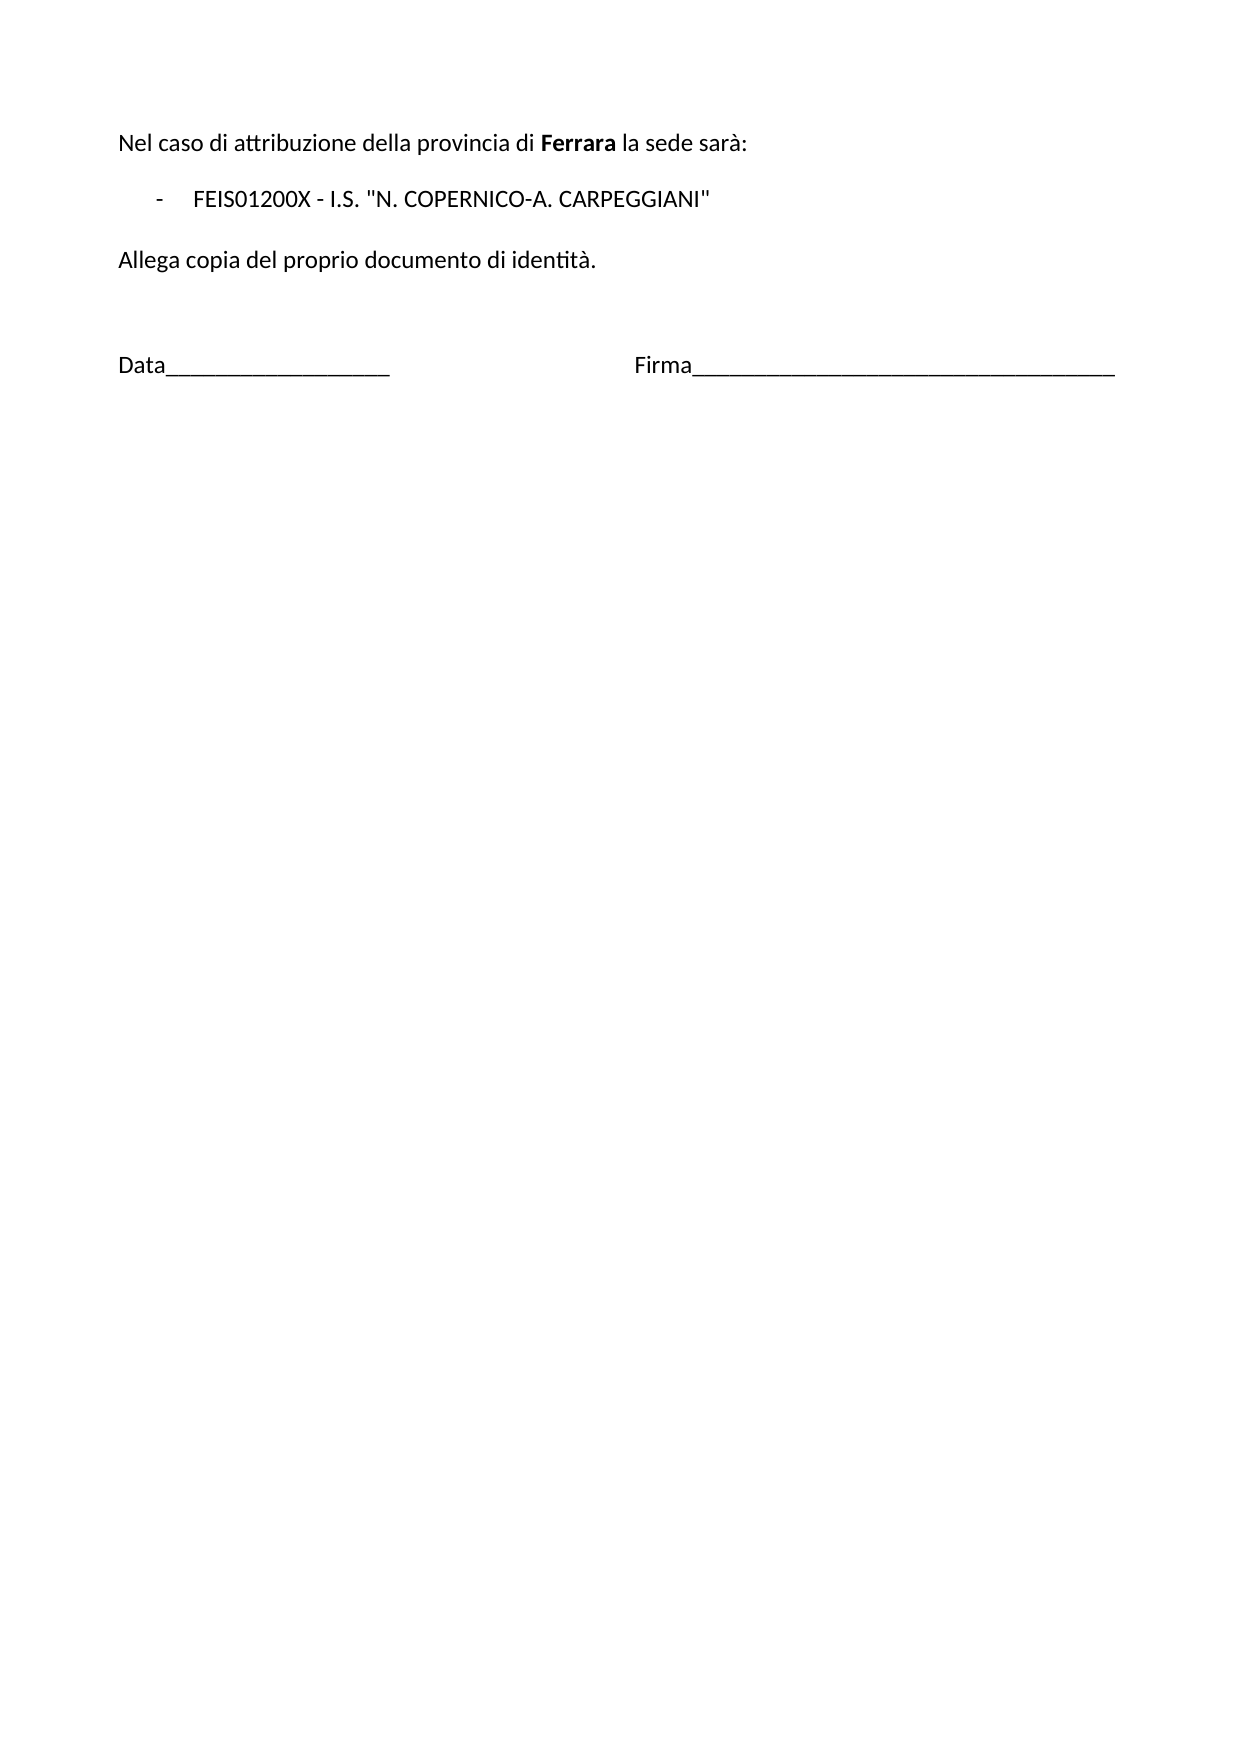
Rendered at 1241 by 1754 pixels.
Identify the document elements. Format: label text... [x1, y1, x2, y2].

text Nel caso di attribuzione della provincia di Ferrara la sede sarà: [118, 127, 1167, 157]
text Data__________________ Firma__________________________________ [118, 349, 1167, 379]
text Allega copia del proprio documento di identità. [118, 244, 1167, 274]
list FEIS01200X - I.S. "N. COPERNICO-A. CARPEGGIANI" [156, 183, 1167, 213]
